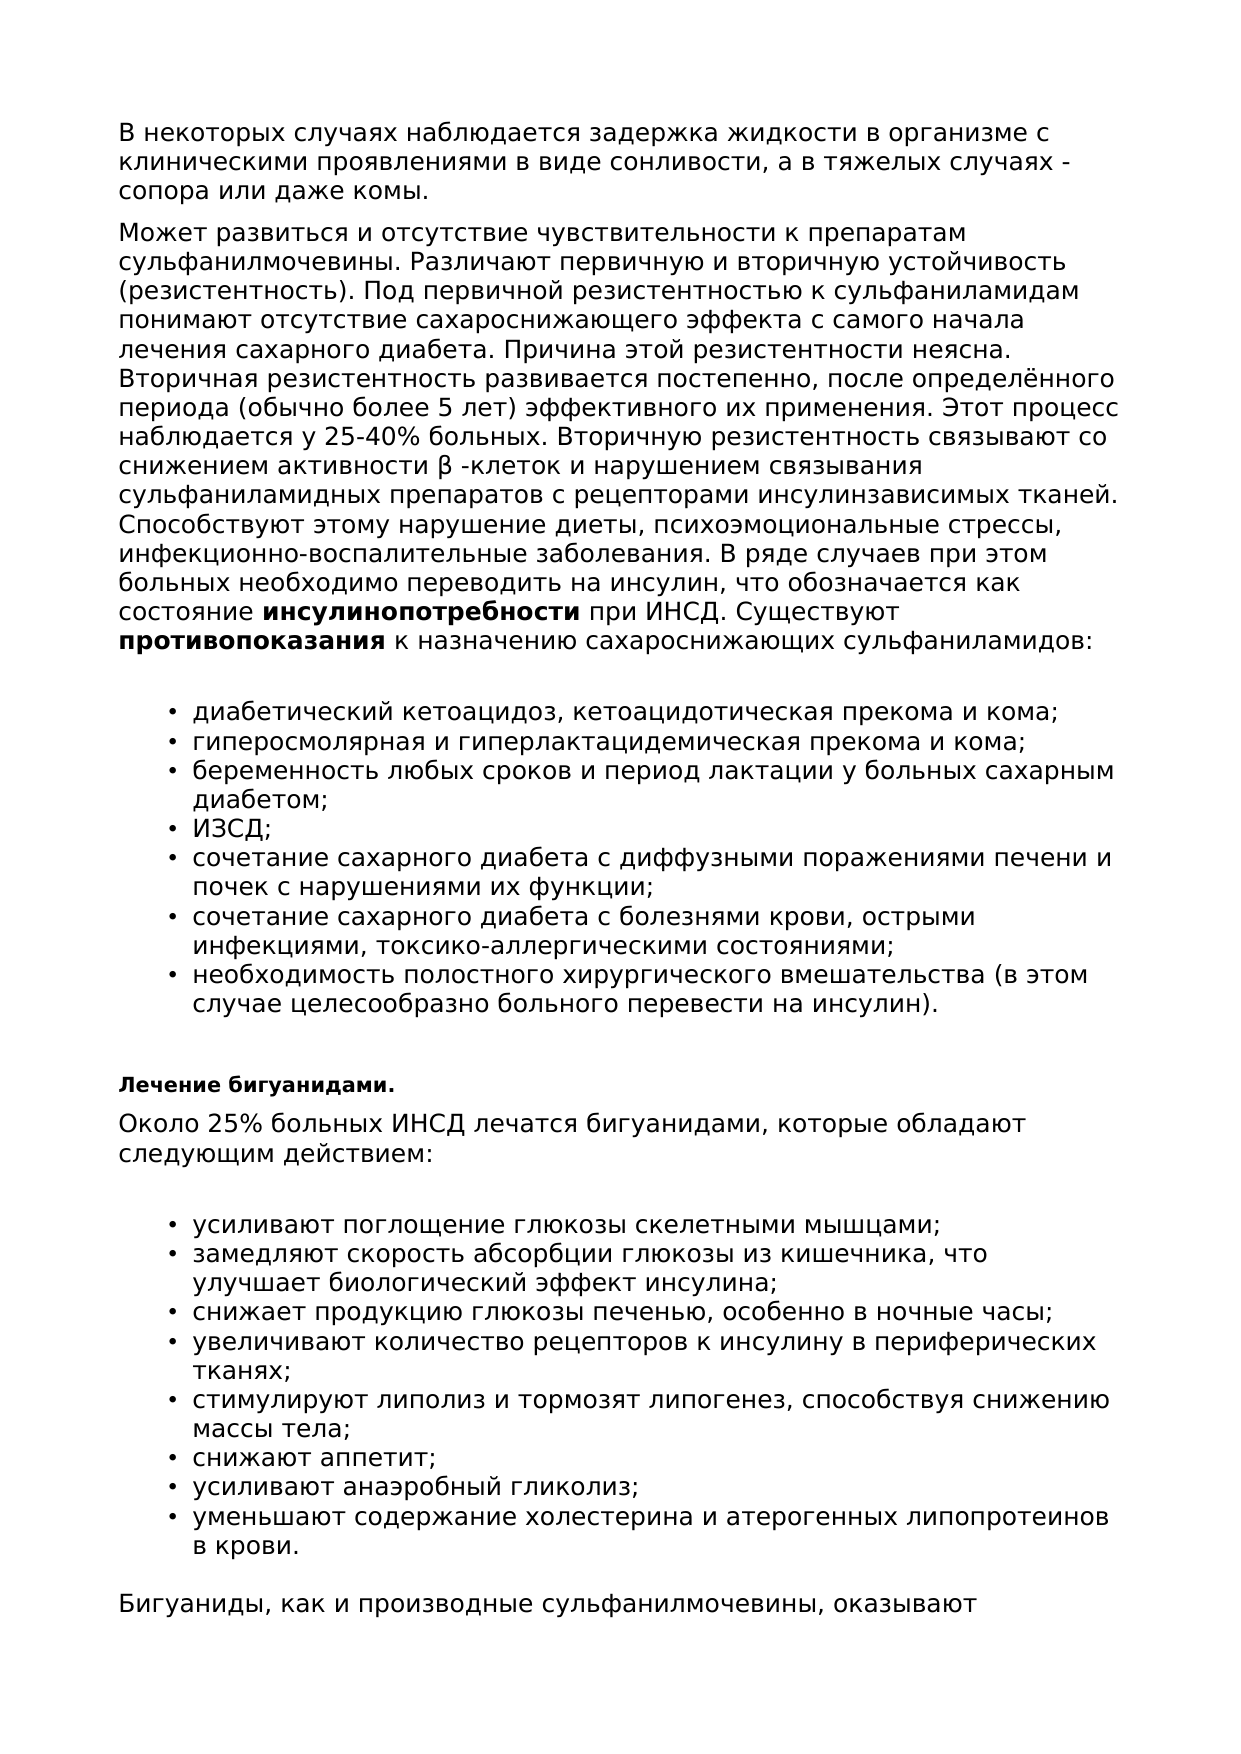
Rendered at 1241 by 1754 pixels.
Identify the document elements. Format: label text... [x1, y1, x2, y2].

list замедляют скорость абсорбции глюкозы из кишечника, что улучшает биологический эффект инсулина; [177, 1239, 1122, 1297]
list усиливают поглощение глюкозы скелетными мышцами; [177, 1210, 1122, 1239]
text В некоторых случаях наблюдается задержка жидкости в организме с клиническими проявлениями в виде сонливости, а в тяжелых случаях - сопора или даже комы. [118, 118, 1122, 206]
list гиперосмолярная и гиперлактацидемическая прекома и кома; [177, 727, 1122, 756]
list сочетание сахарного диабета с болезнями крови, острыми инфекциями, токсико-аллергическими состояниями; [177, 902, 1122, 960]
list уменьшают содержание холестерина и атерогенных липопротеинов в крови. [177, 1502, 1122, 1560]
list увеличивают количество рецепторов к инсулину в периферических тканях; [177, 1327, 1122, 1385]
list диабетический кетоацидоз, кетоацидотическая прекома и кома; [177, 698, 1122, 727]
text Около 25% больных ИНСД лечатся бигуанидами, которые обладают следующим действием: [118, 1110, 1122, 1168]
text Может развиться и отсутствие чувствительности к препаратам сульфанилмочевины. Различают первичную и вторичную устойчивость (резистентность). Под первичной резистентностью к сульфаниламидам понимают отсутствие сахароснижающего эффекта с самого начала лечения сахарного диабета. Причина этой резистентности неясна. Вторичная резистентность развивается постепенно, после определённого периода (обычно более 5 лет) эффективного их применения. Этот процесс наблюдается у 25-40% больных. Вторичную резистентность связывают со снижением активности β -клеток и нарушением связывания сульфаниламидных препаратов с рецепторами инсулинзависимых тканей. Способствуют этому нарушение диеты, психоэмоциональные стрессы, инфекционно-воспалительные заболевания. В ряде случаев при этом больных необходимо переводить на инсулин, что обозначается как состояние инсулинопотребности при ИНСД. Существуют противопоказания к назначению сахароснижающих сульфаниламидов: [118, 218, 1122, 656]
list необходимость полостного хирургического вмешательства (в этом случае целесообразно больного перевести на инсулин). [177, 960, 1122, 1018]
list беременность любых сроков и период лактации у больных сахарным диабетом; [177, 756, 1122, 814]
text Бигуаниды, как и производные сульфанилмочевины, оказывают [118, 1589, 1122, 1619]
list ИЗСД; [177, 814, 1122, 843]
list стимулируют липолиз и тормозят липогенез, способствуя снижению массы тела; [177, 1385, 1122, 1443]
list снижает продукцию глюкозы печенью, особенно в ночные часы; [177, 1297, 1122, 1327]
list сочетание сахарного диабета с диффузными поражениями печени и почек с нарушениями их функции; [177, 843, 1122, 902]
subtitle Лечение бигуанидами. [118, 1073, 1122, 1097]
list снижают аппетит; [177, 1443, 1122, 1472]
list усиливают анаэробный гликолиз; [177, 1472, 1122, 1502]
